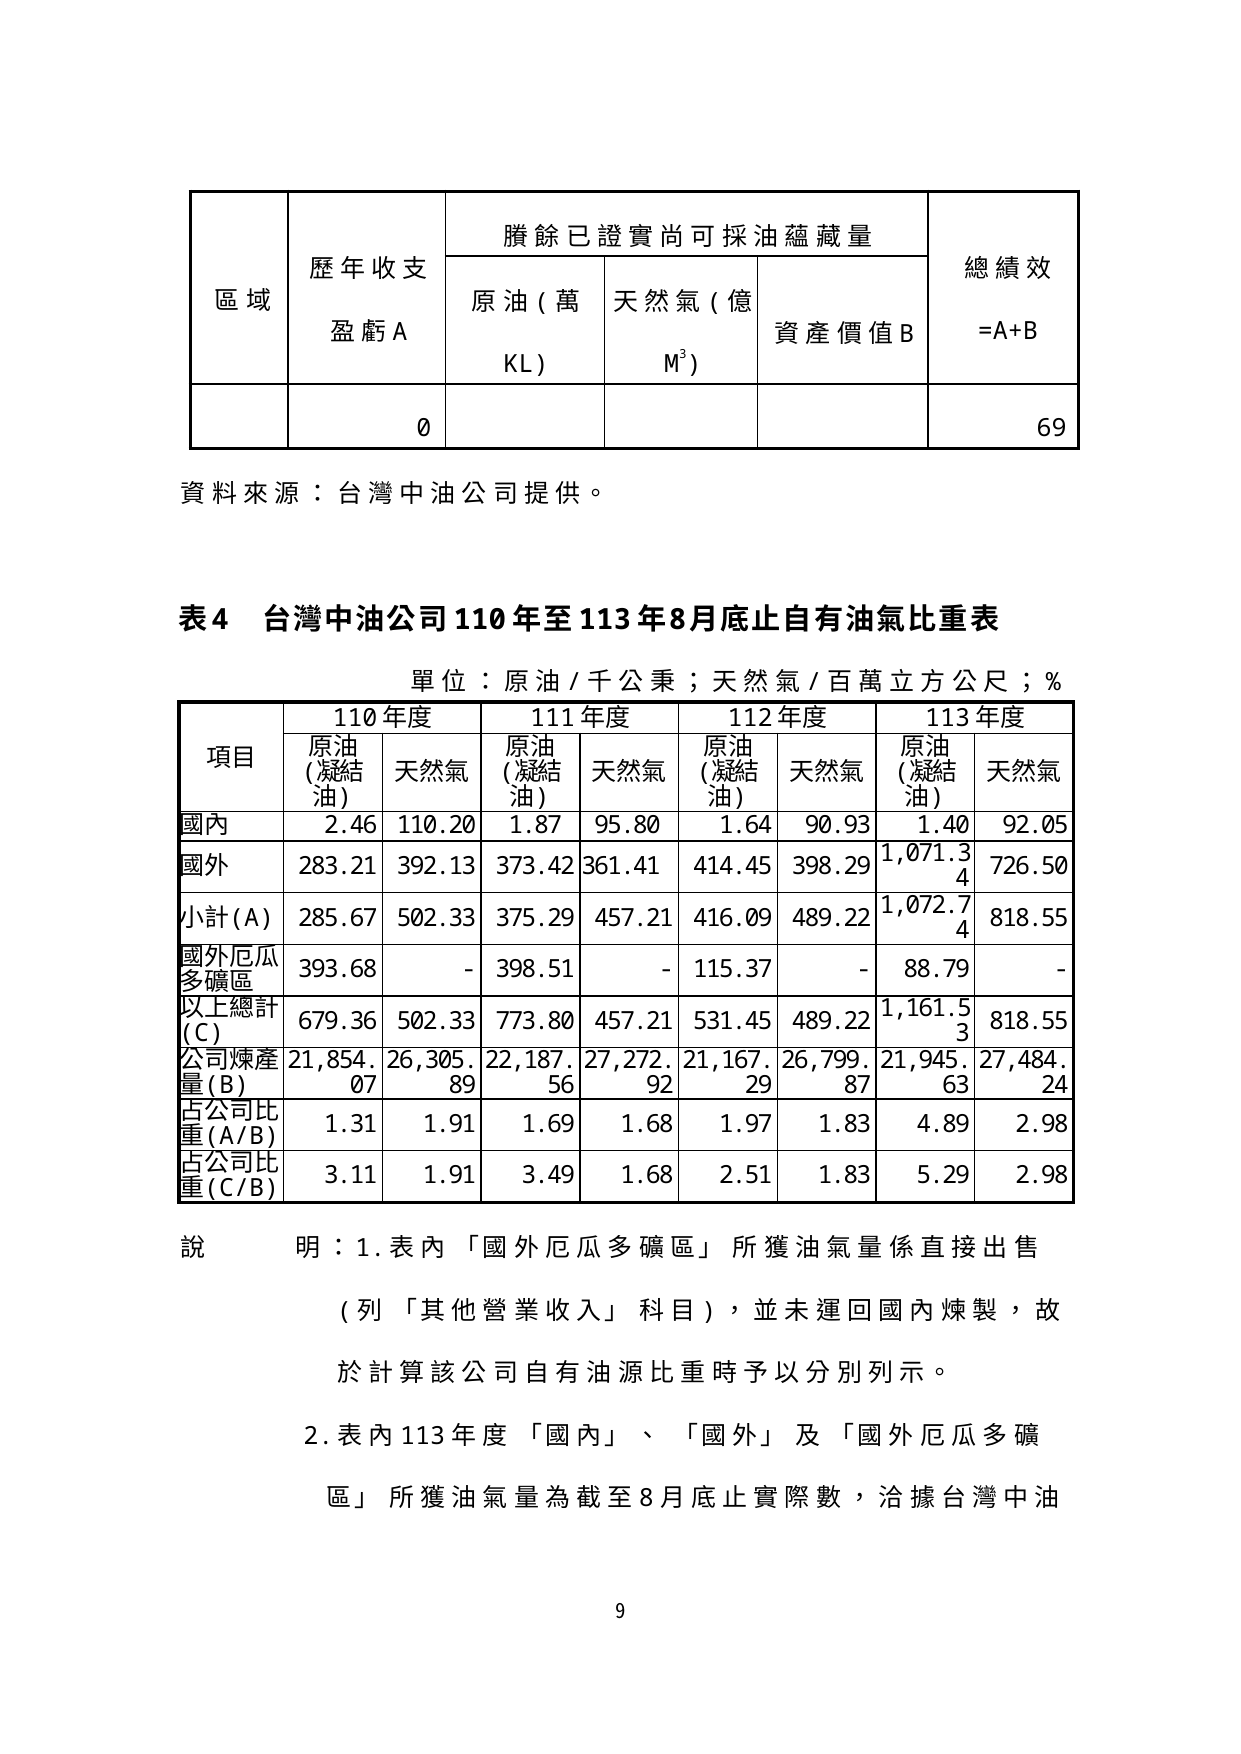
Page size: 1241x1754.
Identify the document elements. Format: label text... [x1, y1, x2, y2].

table_cell 1.40 [877, 812, 974, 840]
table_cell 531.45 [679, 997, 777, 1047]
table_cell 1,161.53 [877, 997, 974, 1047]
table_cell 天然氣(億M3) [605, 257, 757, 383]
table_cell 1.91 [383, 1151, 480, 1201]
table_cell 818.55 [975, 997, 1072, 1047]
table_header 歷年收支盈虧A [289, 193, 445, 383]
table_cell [192, 385, 287, 447]
table_cell 1.83 [778, 1100, 875, 1150]
table_cell 公司煉產量(B) [181, 1048, 283, 1098]
table_cell 資產價值B [758, 257, 927, 383]
table_cell 414.45 [679, 842, 777, 892]
text 說 明：1.表內「國外厄瓜多礦區」所獲油氣量係直接出售(列「其他營業收入」科目)，並未運回國內煉製，故於計算該公司自有油源比重時予以分別列示。 [177, 1204, 1063, 1392]
table_cell 27,484.24 [975, 1048, 1072, 1098]
table_cell 原油 (凝結油) [482, 734, 579, 811]
table_cell 88.79 [877, 945, 974, 995]
table_cell 393.68 [284, 945, 382, 995]
text 2.表內113年度「國內」、「國外」及「國外厄瓜多礦區」所獲油氣量為截至8月底止實際數，洽據台灣中油 [296, 1392, 1063, 1517]
table_cell 3.11 [284, 1151, 382, 1201]
table_cell 457.21 [581, 997, 678, 1047]
table_cell 26,305.89 [383, 1048, 480, 1098]
table_cell - [778, 945, 875, 995]
table_cell 69 [929, 385, 1077, 447]
text 表4 台灣中油公司110年至113年8月底止自有油氣比重表 [177, 575, 1063, 638]
table_cell 375.29 [482, 893, 579, 943]
table_cell 1.87 [482, 812, 579, 840]
table_cell 占公司比重(C/B) [181, 1151, 283, 1201]
table_cell 21,167.29 [679, 1048, 777, 1098]
table_cell 489.22 [778, 893, 875, 943]
text 單位：原油/千公秉；天然氣/百萬立方公尺；% [236, 638, 1063, 700]
table_cell 1.91 [383, 1100, 480, 1150]
table_cell 國內 [181, 812, 283, 840]
table_cell 679.36 [284, 997, 382, 1047]
table_cell 原油 (凝結油) [284, 734, 382, 811]
table_cell 4.89 [877, 1100, 974, 1150]
table_cell 1,072.74 [877, 893, 974, 943]
table_cell 原油(萬KL) [446, 257, 604, 383]
table_header 111年度 [482, 704, 678, 733]
table_cell 天然氣 [975, 734, 1072, 811]
table_cell 1.68 [581, 1151, 678, 1201]
table_cell 27,272.92 [581, 1048, 678, 1098]
table_cell 90.93 [778, 812, 875, 840]
table_header 賸餘已證實尚可採油蘊藏量 [446, 193, 927, 255]
table_header 113年度 [877, 704, 1072, 733]
table_cell - [975, 945, 1072, 995]
table_header 總績效 =A+B [929, 193, 1077, 383]
table_cell - [383, 945, 480, 995]
table_cell 占公司比重(A/B) [181, 1100, 283, 1150]
table_cell 0 [289, 385, 445, 447]
table_cell 5.29 [877, 1151, 974, 1201]
table_cell 原油 (凝結油) [877, 734, 974, 811]
table_cell 天然氣 [383, 734, 480, 811]
table_cell 1.31 [284, 1100, 382, 1150]
table_cell 天然氣 [778, 734, 875, 811]
table_cell [446, 385, 604, 447]
table_cell 285.67 [284, 893, 382, 943]
table_cell 416.09 [679, 893, 777, 943]
table_cell 502.33 [383, 893, 480, 943]
table_cell 398.51 [482, 945, 579, 995]
table_cell 818.55 [975, 893, 1072, 943]
table_cell [605, 385, 757, 447]
table_header 112年度 [679, 704, 875, 733]
table_cell 21,945.63 [877, 1048, 974, 1098]
table_cell 3.49 [482, 1151, 579, 1201]
table_cell 26,799.87 [778, 1048, 875, 1098]
table_cell 1,071.34 [877, 842, 974, 892]
table_cell 天然氣 [581, 734, 678, 811]
table_cell 1.97 [679, 1100, 777, 1150]
table_cell 1.83 [778, 1151, 875, 1201]
table_cell 2.98 [975, 1151, 1072, 1201]
table_cell 小計(A) [181, 893, 283, 943]
table_header 110年度 [284, 704, 480, 733]
table_cell 2.46 [284, 812, 382, 840]
table_cell 92.05 [975, 812, 1072, 840]
table_header 項目 [181, 704, 283, 811]
table_cell 110.20 [383, 812, 480, 840]
table_cell 392.13 [383, 842, 480, 892]
table_cell 1.64 [679, 812, 777, 840]
table_cell 2.98 [975, 1100, 1072, 1150]
table_cell 95.80 [581, 812, 678, 840]
table_cell 773.80 [482, 997, 579, 1047]
table_cell 457.21 [581, 893, 678, 943]
text 資料來源：台灣中油公司提供。 [177, 450, 1063, 513]
table_cell 115.37 [679, 945, 777, 995]
table_cell 398.29 [778, 842, 875, 892]
table_header 區域 [192, 193, 287, 383]
table_cell 283.21 [284, 842, 382, 892]
table_cell 502.33 [383, 997, 480, 1047]
table_cell 1.69 [482, 1100, 579, 1150]
table_cell 22,187.56 [482, 1048, 579, 1098]
table_cell 以上總計(C) [181, 997, 283, 1047]
table_cell 國外 [181, 842, 283, 892]
table_cell 1.68 [581, 1100, 678, 1150]
table_cell 原油 (凝結油) [679, 734, 777, 811]
table_cell - [581, 945, 678, 995]
table_cell 2.51 [679, 1151, 777, 1201]
table_cell 361.41 [581, 842, 678, 892]
table_cell [758, 385, 927, 447]
table_cell 489.22 [778, 997, 875, 1047]
table_cell 373.42 [482, 842, 579, 892]
table_cell 21,854.07 [284, 1048, 382, 1098]
table_cell 國外厄瓜多礦區 [181, 945, 283, 995]
table_cell 726.50 [975, 842, 1072, 892]
